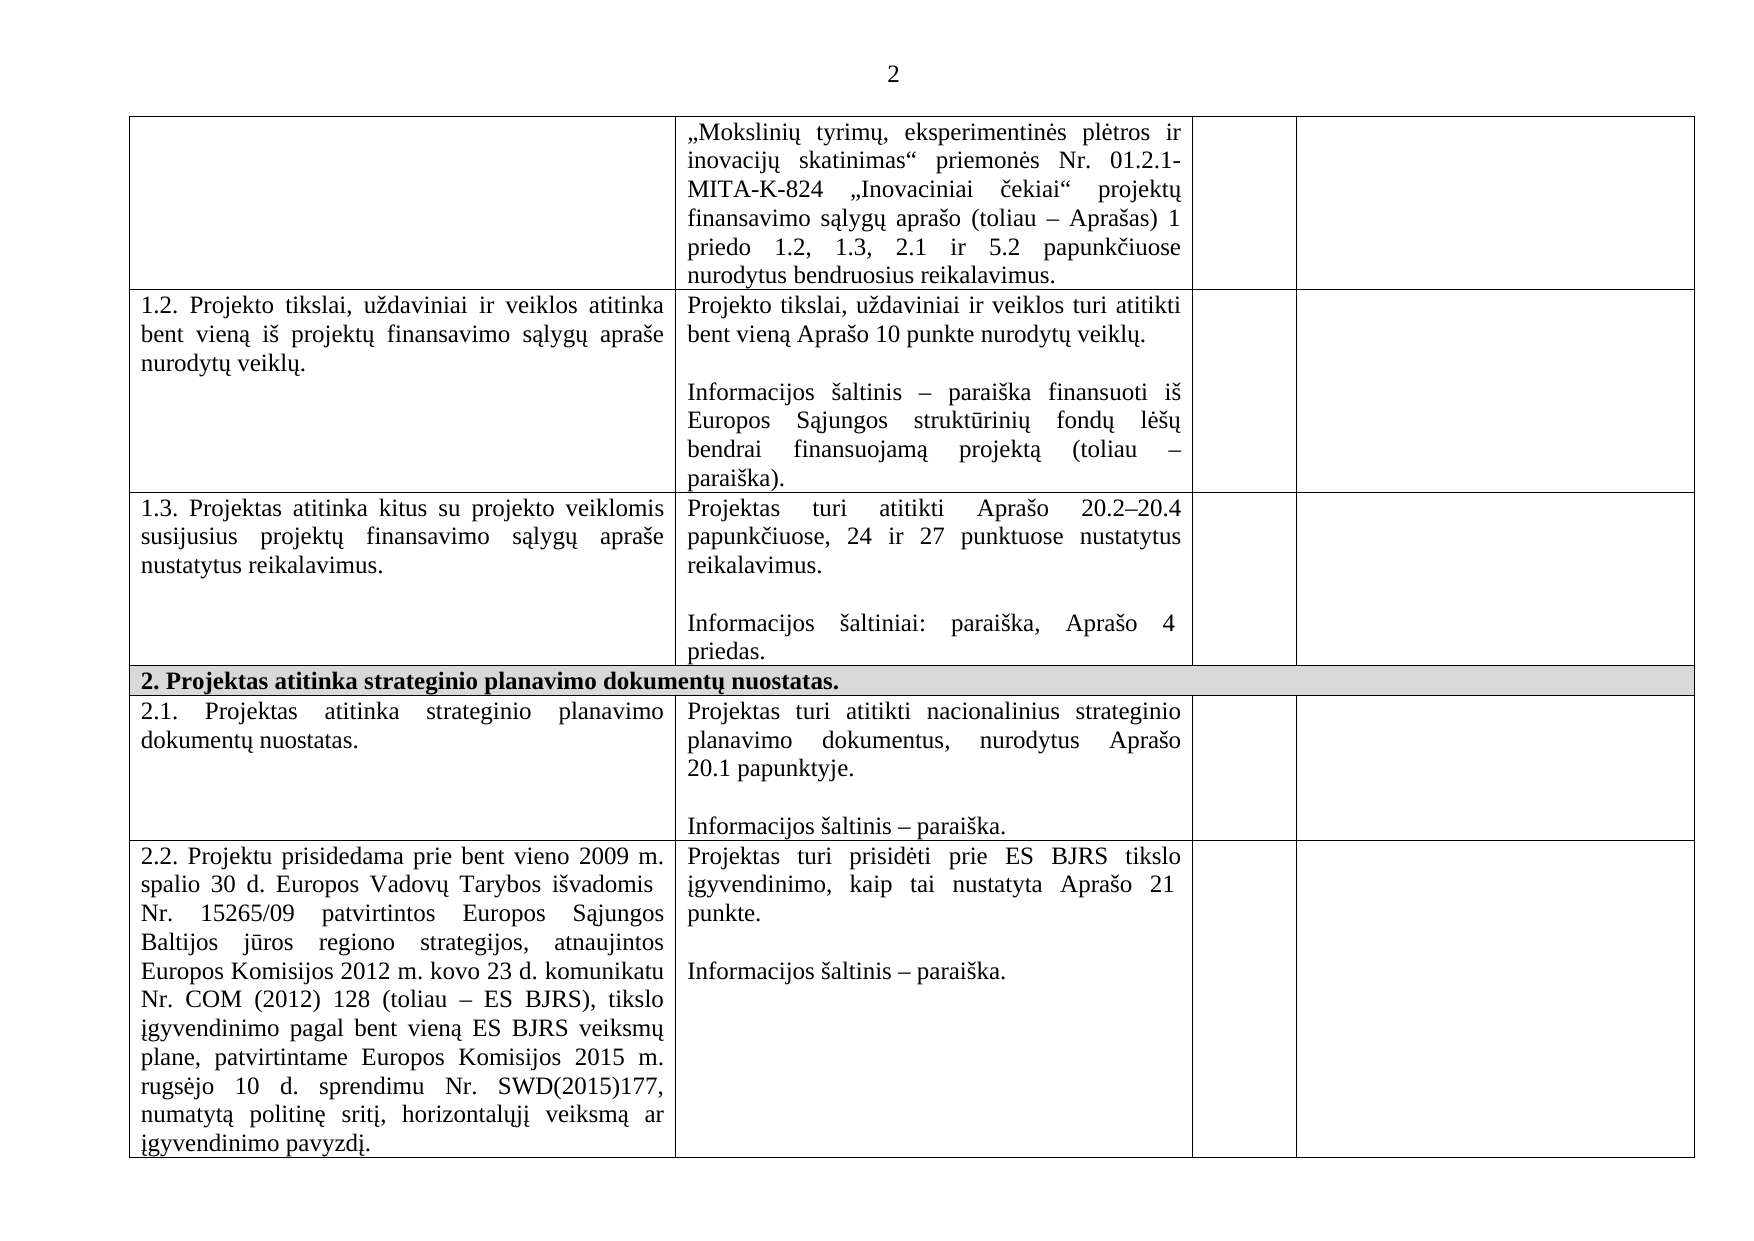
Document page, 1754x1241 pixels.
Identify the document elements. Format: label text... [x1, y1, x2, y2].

table_cell [1297, 117, 1694, 289]
table_cell [1193, 117, 1296, 289]
table_cell [1193, 493, 1296, 665]
table_cell [1297, 493, 1694, 665]
table_cell 2. Projektas atitinka strateginio planavimo dokumentų nuostatas. [130, 666, 1694, 695]
table_cell Projekto tikslai, uždaviniai ir veiklos turi atitikti bent vieną Aprašo 10 punkte nurodytų veiklų. Informacijos šaltinis – paraiška finansuoti iš Europos Sąjungos struktūrinių fondų lėšų bendrai finansuojamą projektą (toliau – paraiška). [676, 290, 1192, 492]
table_cell Projektas turi atitikti nacionalinius strateginio planavimo dokumentus, nurodytus Aprašo 20.1 papunktyje. Informacijos šaltinis – paraiška. [676, 696, 1192, 840]
table_cell [1297, 841, 1694, 1157]
table_cell [1193, 290, 1296, 492]
table_cell Projektas turi prisidėti prie ES BJRS tikslo įgyvendinimo, kaip tai nustatyta Aprašo 21 punkte. Informacijos šaltinis – paraiška. [676, 841, 1192, 1157]
table_cell [130, 117, 675, 289]
table_cell [1193, 696, 1296, 840]
table_cell [1297, 696, 1694, 840]
table_cell 1.2. Projekto tikslai, uždaviniai ir veiklos atitinka bent vieną iš projektų finansavimo sąlygų apraše nurodytų veiklų. [130, 290, 675, 492]
table_cell [1193, 841, 1296, 1157]
table_cell „Mokslinių tyrimų, eksperimentinės plėtros ir inovacijų skatinimas“ priemonės Nr. 01.2.1-MITA-K-824 „Inovaciniai čekiai“ projektų finansavimo sąlygų aprašo (toliau – Aprašas) 1 priedo 1.2, 1.3, 2.1 ir 5.2 papunkčiuose nurodytus bendruosius reikalavimus. [676, 117, 1192, 289]
table_cell Projektas turi atitikti Aprašo 20.2–20.4 papunkčiuose, 24 ir 27 punktuose nustatytus reikalavimus. Informacijos šaltiniai: paraiška, Aprašo 4 priedas. [676, 493, 1192, 665]
table_cell 2.2. Projektu prisidedama prie bent vieno 2009 m. spalio 30 d. Europos Vadovų Tarybos išvadomis Nr. 15265/09 patvirtintos Europos Sąjungos Baltijos jūros regiono strategijos, atnaujintos Europos Komisijos 2012 m. kovo 23 d. komunikatu Nr. COM (2012) 128 (toliau – ES BJRS), tikslo įgyvendinimo pagal bent vieną ES BJRS veiksmų plane, patvirtintame Europos Komisijos 2015 m. rugsėjo 10 d. sprendimu Nr. SWD(2015)177, numatytą politinę sritį, horizontalųjį veiksmą ar įgyvendinimo pavyzdį. [130, 841, 675, 1157]
table_cell 1.3. Projektas atitinka kitus su projekto veiklomis susijusius projektų finansavimo sąlygų apraše nustatytus reikalavimus. [130, 493, 675, 665]
table_cell [1297, 290, 1694, 492]
table_cell 2.1. Projektas atitinka strateginio planavimo dokumentų nuostatas. [130, 696, 675, 840]
